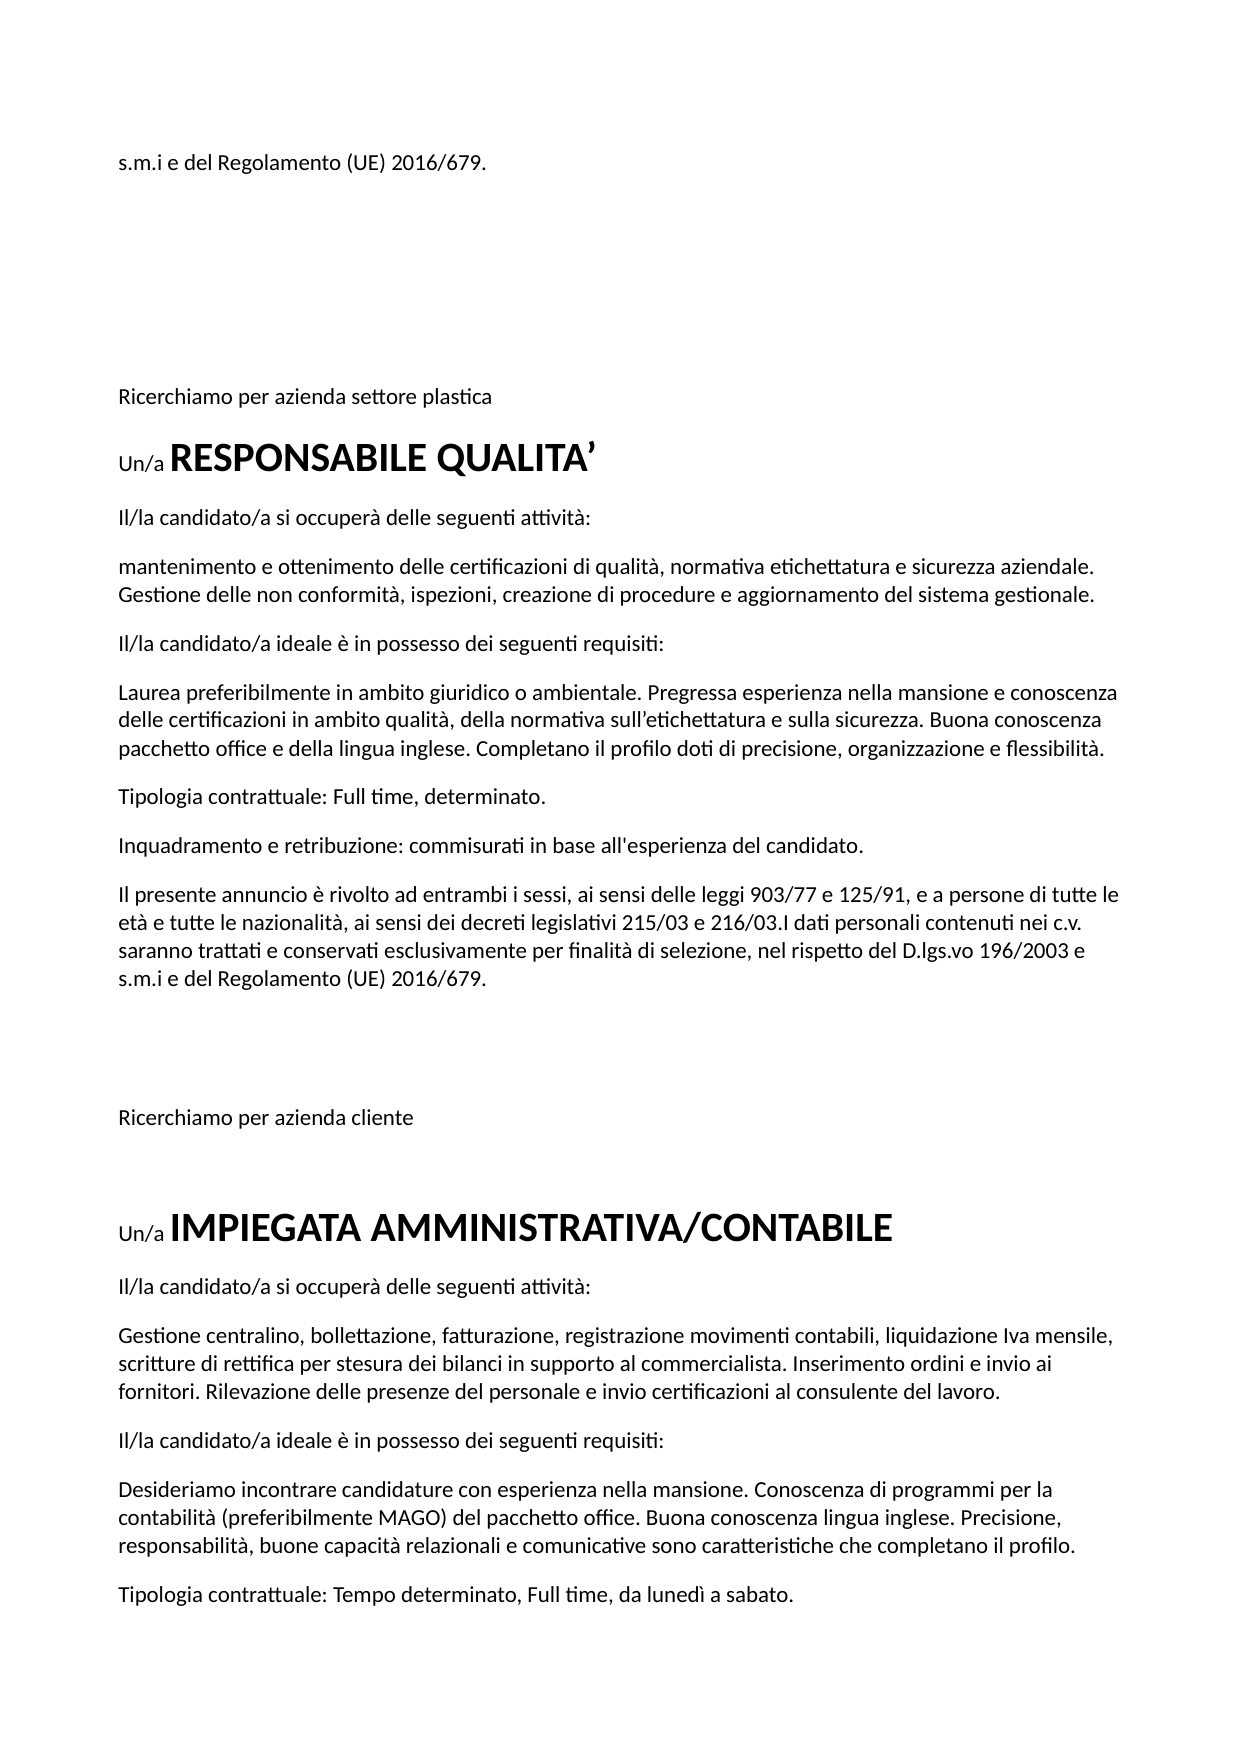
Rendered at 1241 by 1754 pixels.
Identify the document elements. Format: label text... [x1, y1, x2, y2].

text Desideriamo incontrare candidature con esperienza nella mansione. Conoscenza di programmi per la contabilità (preferibilmente MAGO) del pacchetto office. Buona conoscenza lingua inglese. Precisione, responsabilità, buone capacità relazionali e comunicative sono caratteristiche che completano il profilo. [118, 1475, 1122, 1559]
text Laurea preferibilmente in ambito giuridico o ambientale. Pregressa esperienza nella mansione e conoscenza delle certificazioni in ambito qualità, della normativa sull’etichettatura e sulla sicurezza. Buona conoscenza pacchetto office e della lingua inglese. Completano il profilo doti di precisione, organizzazione e flessibilità. [118, 678, 1122, 762]
text Il/la candidato/a ideale è in possesso dei seguenti requisiti: [118, 1426, 1122, 1454]
text Gestione centralino, bollettazione, fatturazione, registrazione movimenti contabili, liquidazione Iva mensile, scritture di rettifica per stesura dei bilanci in supporto al commercialista. Inserimento ordini e invio ai fornitori. Rilevazione delle presenze del personale e invio certificazioni al consulente del lavoro. [118, 1321, 1122, 1405]
text Tipologia contrattuale: Tempo determinato, Full time, da lunedì a sabato. [118, 1580, 1122, 1608]
text Il presente annuncio è rivolto ad entrambi i sessi, ai sensi delle leggi 903/77 e 125/91, e a persone di tutte le età e tutte le nazionalità, ai sensi dei decreti legislativi 215/03 e 216/03.I dati personali contenuti nei c.v. saranno trattati e conservati esclusivamente per finalità di selezione, nel rispetto del D.lgs.vo 196/2003 e s.m.i e del Regolamento (UE) 2016/679. [118, 880, 1122, 992]
text Un/a RESPONSABILE QUALITA’ [118, 431, 1122, 482]
text Un/a IMPIEGATA AMMINISTRATIVA/CONTABILE [118, 1201, 1122, 1251]
text Il/la candidato/a ideale è in possesso dei seguenti requisiti: [118, 629, 1122, 657]
text Il/la candidato/a si occuperà delle seguenti attività: [118, 1272, 1122, 1300]
text Ricerchiamo per azienda cliente [118, 1103, 1122, 1131]
text Tipologia contrattuale: Full time, determinato. [118, 782, 1122, 811]
text Il/la candidato/a si occuperà delle seguenti attività: [118, 503, 1122, 531]
text Ricerchiamo per azienda settore plastica [118, 382, 1122, 411]
text mantenimento e ottenimento delle certificazioni di qualità, normativa etichettatura e sicurezza aziendale. Gestione delle non conformità, ispezioni, creazione di procedure e aggiornamento del sistema gestionale. [118, 552, 1122, 608]
text Inquadramento e retribuzione: commisurati in base all'esperienza del candidato. [118, 831, 1122, 859]
text s.m.i e del Regolamento (UE) 2016/679. [118, 148, 1122, 176]
